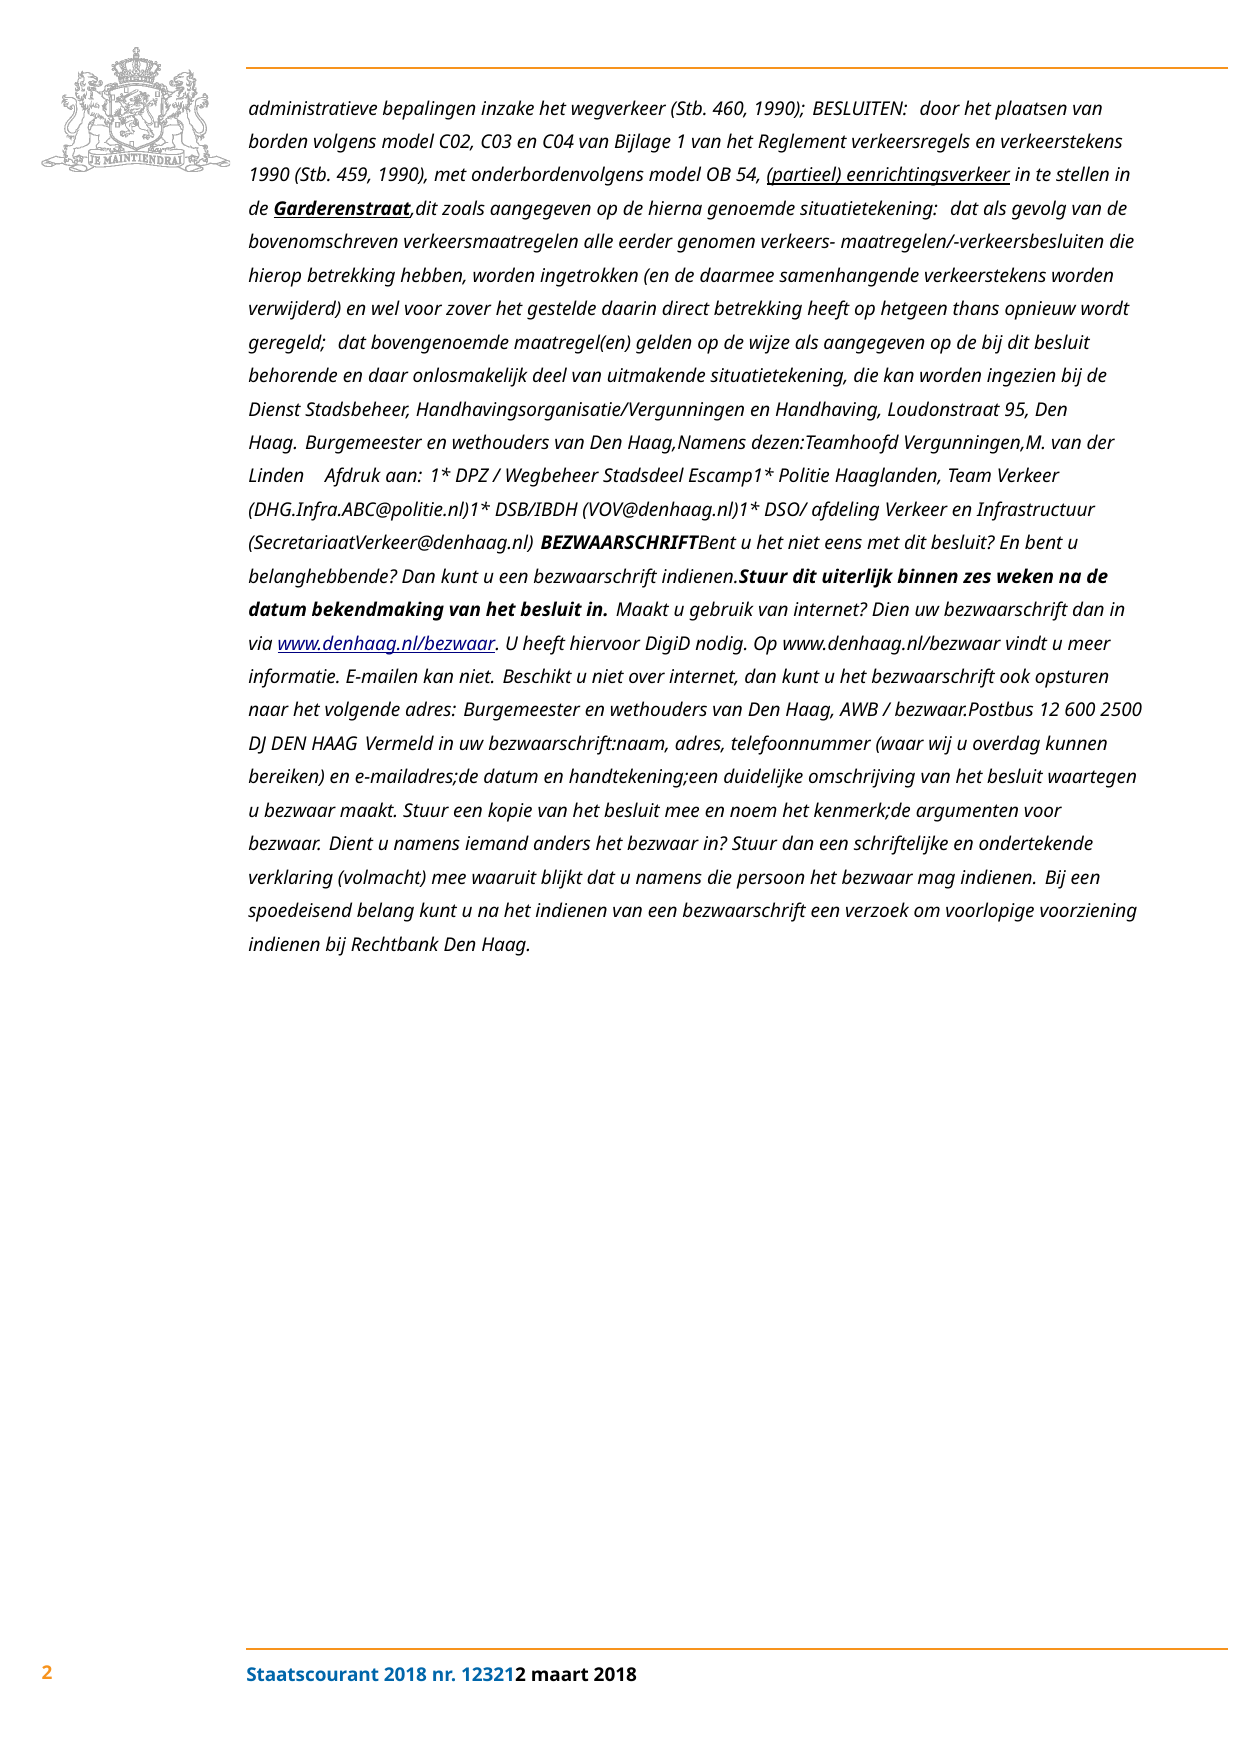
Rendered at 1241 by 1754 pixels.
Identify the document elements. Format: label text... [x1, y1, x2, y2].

picture [41, 47, 231, 172]
text administratieve bepalingen inzake het wegverkeer (Stb. 460, 1990); BESLUITEN: door het plaatsen van borden volgens model C02, C03 en C04 van Bijlage 1 van het Reglement verkeersregels en verkeerstekens 1990 (Stb. 459, 1990), met onderbordenvolgens model OB 54, (partieel) eenrichtingsverkeer in te stellen in de Garderenstraat,dit zoals aangegeven op de hierna genoemde situatietekening: dat als gevolg van de bovenomschreven verkeersmaatregelen alle eerder genomen verkeers- maatregelen/-verkeersbesluiten die hierop betrekking hebben, worden ingetrokken (en de daarmee samenhangende verkeerstekens worden verwijderd) en wel voor zover het gestelde daarin direct betrekking heeft op hetgeen thans opnieuw wordt geregeld; dat bovengenoemde maatregel(en) gelden op de wijze als aangegeven op de bij dit besluit behorende en daar onlosmakelijk deel van uitmakende situatietekening, die kan worden ingezien bij de Dienst Stadsbeheer, Handhavingsorganisatie/Vergunningen en Handhaving, Loudonstraat 95, Den Haag. Burgemeester en wethouders van Den Haag,Namens dezen:Teamhoofd Vergunningen,M. van der Linden Afdruk aan: 1* DPZ / Wegbeheer Stadsdeel Escamp1* Politie Haaglanden, Team Verkeer (DHG.Infra.ABC@politie.nl)1* DSB/IBDH (VOV@denhaag.nl)1* DSO/ afdeling Verkeer en Infrastructuur (SecretariaatVerkeer@denhaag.nl) BEZWAARSCHRIFTBent u het niet eens met dit besluit? En bent u belanghebbende? Dan kunt u een bezwaarschrift indienen.Stuur dit uiterlijk binnen zes weken na de datum bekendmaking van het besluit in. Maakt u gebruik van internet? Dien uw bezwaarschrift dan in via www.denhaag.nl/bezwaar. U heeft hiervoor DigiD nodig. Op www.denhaag.nl/bezwaar vindt u meer informatie. E-mailen kan niet. Beschikt u niet over internet, dan kunt u het bezwaarschrift ook opsturen naar het volgende adres: Burgemeester en wethouders van Den Haag, AWB / bezwaar.Postbus 12 600 2500 DJ DEN HAAG Vermeld in uw bezwaarschrift:naam, adres, telefoonnummer (waar wij u overdag kunnen bereiken) en e-mailadres;de datum en handtekening;een duidelijke omschrijving van het besluit waartegen u bezwaar maakt. Stuur een kopie van het besluit mee en noem het kenmerk;de argumenten voor bezwaar. Dient u namens iemand anders het bezwaar in? Stuur dan een schriftelijke en ondertekende verklaring (volmacht) mee waaruit blijkt dat u namens die persoon het bezwaar mag indienen. Bij een spoedeisend belang kunt u na het indienen van een bezwaarschrift een verzoek om voorlopige voorziening indienen bij Rechtbank Den Haag. [248, 95, 1152, 956]
